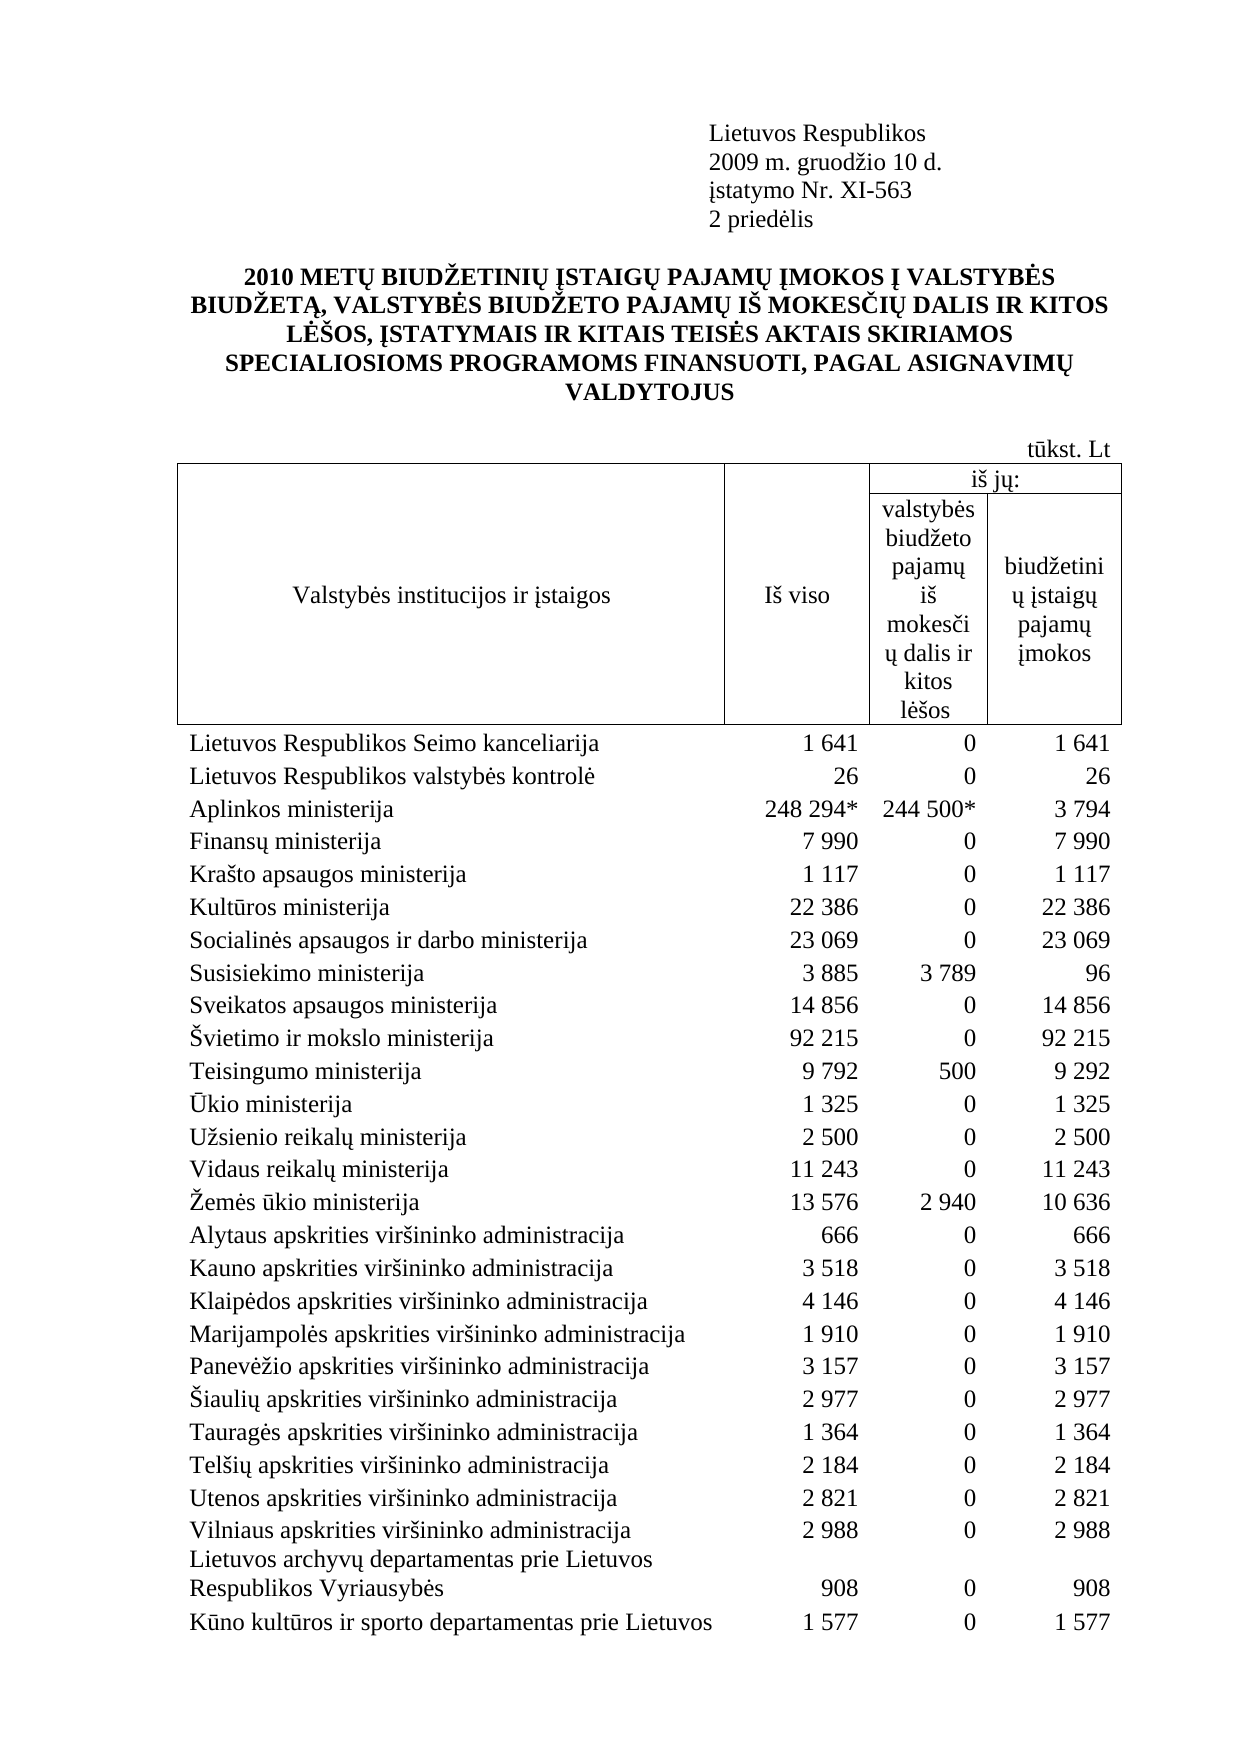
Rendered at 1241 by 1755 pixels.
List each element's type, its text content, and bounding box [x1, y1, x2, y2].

table_cell Kauno apskrities viršininko administracija [178, 1249, 725, 1282]
table_cell 4 146 [725, 1282, 869, 1314]
table_cell 0 [869, 1085, 987, 1118]
table_cell 1 364 [725, 1413, 869, 1446]
table_cell 3 157 [987, 1348, 1122, 1380]
table_cell Telšių apskrities viršininko administracija [178, 1446, 725, 1479]
table_cell 1 325 [725, 1085, 869, 1118]
table_cell 244 500* [869, 790, 987, 822]
table_cell 2 500 [987, 1118, 1122, 1151]
table_cell 0 [869, 1151, 987, 1183]
table_cell 96 [987, 954, 1122, 986]
table_cell 3 157 [725, 1348, 869, 1380]
table_cell valstybės biudžeto pajamų iš mokesčių dalis ir kitos lėšos [870, 494, 987, 724]
table_cell 0 [869, 1446, 987, 1479]
table_cell Žemės ūkio ministerija [178, 1183, 725, 1216]
table_cell 0 [869, 823, 987, 855]
table_cell 2 988 [987, 1511, 1122, 1544]
table_cell 0 [869, 1216, 987, 1249]
table_cell 11 243 [987, 1151, 1122, 1183]
table_cell 1 641 [725, 725, 869, 757]
table_cell 14 856 [987, 986, 1122, 1019]
table_cell 0 [869, 1479, 987, 1511]
table_cell 0 [869, 1315, 987, 1347]
table_cell Kūno kultūros ir sporto departamentas prie Lietuvos [178, 1602, 725, 1636]
table_cell 0 [869, 1019, 987, 1052]
table_cell Lietuvos archyvų departamentas prie Lietuvos Respublikos Vyriausybės [178, 1544, 725, 1602]
table_cell 92 215 [725, 1019, 869, 1052]
table_cell 7 990 [987, 823, 1122, 855]
table_cell 0 [869, 921, 987, 954]
table_cell 23 069 [725, 921, 869, 954]
table_cell 1 364 [987, 1413, 1122, 1446]
table_cell 26 [987, 757, 1122, 789]
table_cell Finansų ministerija [178, 823, 725, 855]
table_cell 0 [869, 1348, 987, 1380]
table_cell 11 243 [725, 1151, 869, 1183]
table_cell 14 856 [725, 986, 869, 1019]
table_cell 9 792 [725, 1052, 869, 1085]
table_cell Valstybės institucijos ir įstaigos [178, 464, 724, 724]
table_cell 13 576 [725, 1183, 869, 1216]
table_cell 2 821 [725, 1479, 869, 1511]
table_cell 0 [869, 888, 987, 921]
table_cell 1 910 [725, 1315, 869, 1347]
table_cell 2 977 [987, 1380, 1122, 1413]
table_cell 3 789 [869, 954, 987, 986]
table_cell 0 [869, 1249, 987, 1282]
table_cell 10 636 [987, 1183, 1122, 1216]
table_cell 1 117 [725, 855, 869, 888]
table_cell 248 294* [725, 790, 869, 822]
table_cell 908 [987, 1544, 1122, 1602]
table_cell Lietuvos Respublikos valstybės kontrolė [178, 757, 725, 789]
table_cell 26 [725, 757, 869, 789]
table_cell 2 940 [869, 1183, 987, 1216]
table_cell 3 518 [987, 1249, 1122, 1282]
table_cell 0 [869, 1511, 987, 1544]
table_cell 3 794 [987, 790, 1122, 822]
table_cell Klaipėdos apskrities viršininko administracija [178, 1282, 725, 1314]
table_cell Tauragės apskrities viršininko administracija [178, 1413, 725, 1446]
table_cell 0 [869, 1544, 987, 1602]
table_cell Vilniaus apskrities viršininko administracija [178, 1511, 725, 1544]
text 2009 m. gruodžio 10 d. [177, 147, 1122, 176]
table_cell 908 [725, 1544, 869, 1602]
table_cell Panevėžio apskrities viršininko administracija [178, 1348, 725, 1380]
table_cell 3 885 [725, 954, 869, 986]
table_cell Vidaus reikalų ministerija [178, 1151, 725, 1183]
table_cell 500 [869, 1052, 987, 1085]
table_cell Ūkio ministerija [178, 1085, 725, 1118]
table_cell Alytaus apskrities viršininko administracija [178, 1216, 725, 1249]
table_cell 9 292 [987, 1052, 1122, 1085]
table_header [178, 434, 725, 463]
table_cell Utenos apskrities viršininko administracija [178, 1479, 725, 1511]
table_cell 666 [725, 1216, 869, 1249]
table_cell 1 577 [987, 1602, 1122, 1636]
table_cell iš jų: [870, 464, 1121, 493]
table_cell 22 386 [987, 888, 1122, 921]
table_cell 22 386 [725, 888, 869, 921]
table_cell 92 215 [987, 1019, 1122, 1052]
table_cell 7 990 [725, 823, 869, 855]
text 2 priedėlis [177, 204, 1122, 233]
table_cell 0 [869, 1282, 987, 1314]
table_cell 0 [869, 986, 987, 1019]
table_cell 4 146 [987, 1282, 1122, 1314]
table_cell Iš viso [725, 464, 869, 724]
text Lietuvos Respublikos [177, 118, 1122, 147]
table_cell Aplinkos ministerija [178, 790, 725, 822]
table_cell 2 184 [725, 1446, 869, 1479]
table_cell 0 [869, 757, 987, 789]
table_cell 23 069 [987, 921, 1122, 954]
table_cell 2 977 [725, 1380, 869, 1413]
table_cell 0 [869, 725, 987, 757]
table_header tūkst. Lt [725, 434, 1122, 463]
table_cell 3 518 [725, 1249, 869, 1282]
table_cell 2 184 [987, 1446, 1122, 1479]
table_cell 1 117 [987, 855, 1122, 888]
table_cell Užsienio reikalų ministerija [178, 1118, 725, 1151]
table_cell 2 500 [725, 1118, 869, 1151]
table_cell Marijampolės apskrities viršininko administracija [178, 1315, 725, 1347]
table_cell 1 325 [987, 1085, 1122, 1118]
table_cell 1 641 [987, 725, 1122, 757]
table_cell 0 [869, 1380, 987, 1413]
text įstatymo Nr. XI-563 [177, 176, 1122, 204]
table_cell Švietimo ir mokslo ministerija [178, 1019, 725, 1052]
table_cell 0 [869, 1118, 987, 1151]
table_cell Socialinės apsaugos ir darbo ministerija [178, 921, 725, 954]
table_cell 0 [869, 1413, 987, 1446]
table_cell 0 [869, 1602, 987, 1636]
table_cell Šiaulių apskrities viršininko administracija [178, 1380, 725, 1413]
table_cell 1 577 [725, 1602, 869, 1636]
table_cell Teisingumo ministerija [178, 1052, 725, 1085]
table_cell 666 [987, 1216, 1122, 1249]
table_cell biudžetinių įstaigų pajamų įmokos [988, 494, 1121, 724]
table_cell Sveikatos apsaugos ministerija [178, 986, 725, 1019]
table_cell 0 [869, 855, 987, 888]
table_cell 1 910 [987, 1315, 1122, 1347]
table_cell Krašto apsaugos ministerija [178, 855, 725, 888]
table_cell Kultūros ministerija [178, 888, 725, 921]
table_cell 2 821 [987, 1479, 1122, 1511]
table_cell Lietuvos Respublikos Seimo kanceliarija [178, 725, 725, 757]
text 2010 METŲ biudžetinių įstaigų pajamų ĮMOKOS Į VALSTYBĖS BIUDŽETĄ, valstybės biudžeto pajamų iš mokesčių dalis ir kitos lėšos, įstatymais ir kitais teisės aktais SKIRIAMOS SPECIALIOSIOMS PROGRAMOMS FINANSUOTI, PAGAL ASIGNAVIMŲ VALDYTOJUS [177, 262, 1122, 406]
table_cell 2 988 [725, 1511, 869, 1544]
table_cell Susisiekimo ministerija [178, 954, 725, 986]
